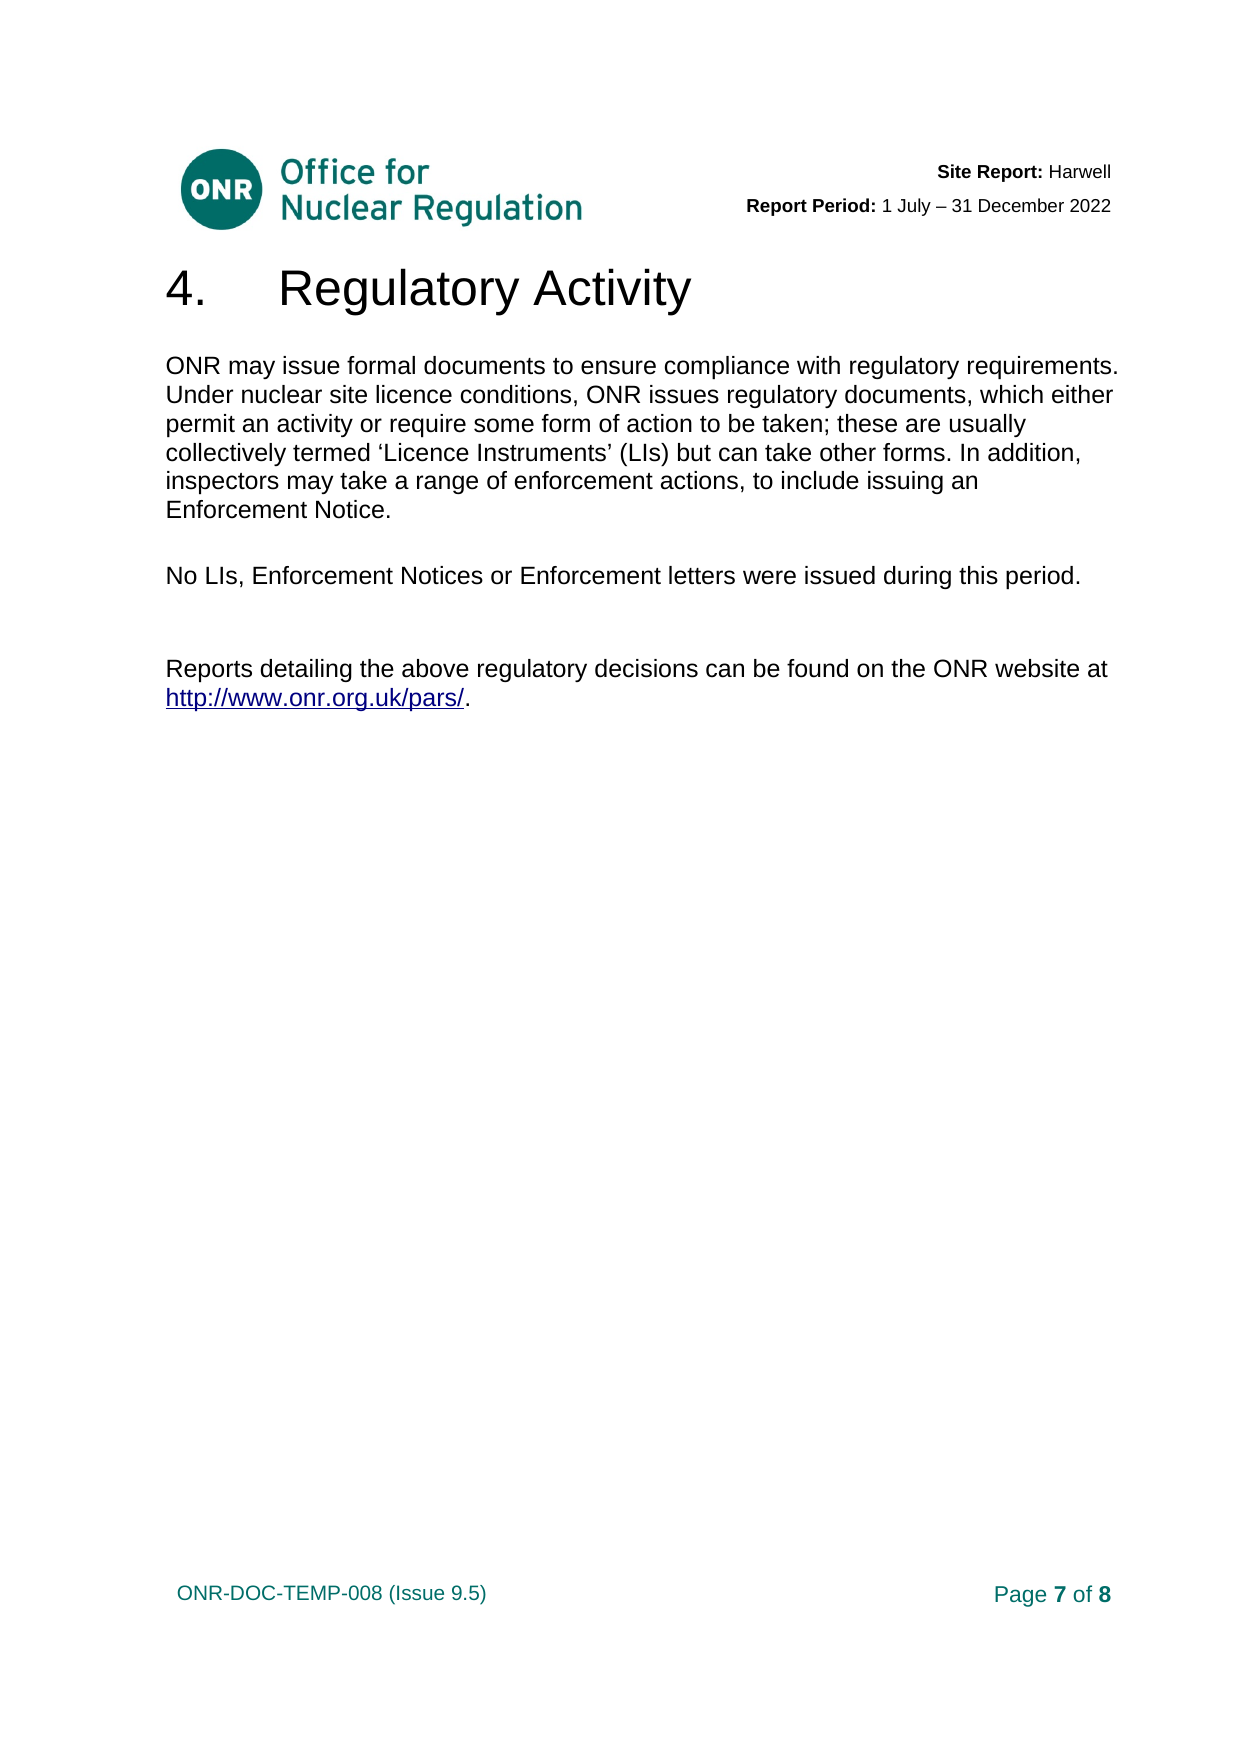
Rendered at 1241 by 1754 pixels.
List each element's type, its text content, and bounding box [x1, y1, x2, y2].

text Reports detailing the above regulatory decisions can be found on the ONR website at http://www.onr.org.uk/pars/. [165, 654, 1122, 711]
subtitle Regulatory Activity [165, 258, 1122, 316]
list No LIs, Enforcement Notices or Enforcement letters were issued during this period. [165, 561, 1122, 590]
text ONR may issue formal documents to ensure compliance with regulatory requirements. Under nuclear site licence conditions, ONR issues regulatory documents, which either permit an activity or require some form of action to be taken; these are usually collectively termed ‘Licence Instruments’ (LIs) but can take other forms. In addition, inspectors may take a range of enforcement actions, to include issuing an Enforcement Notice. [165, 351, 1122, 524]
